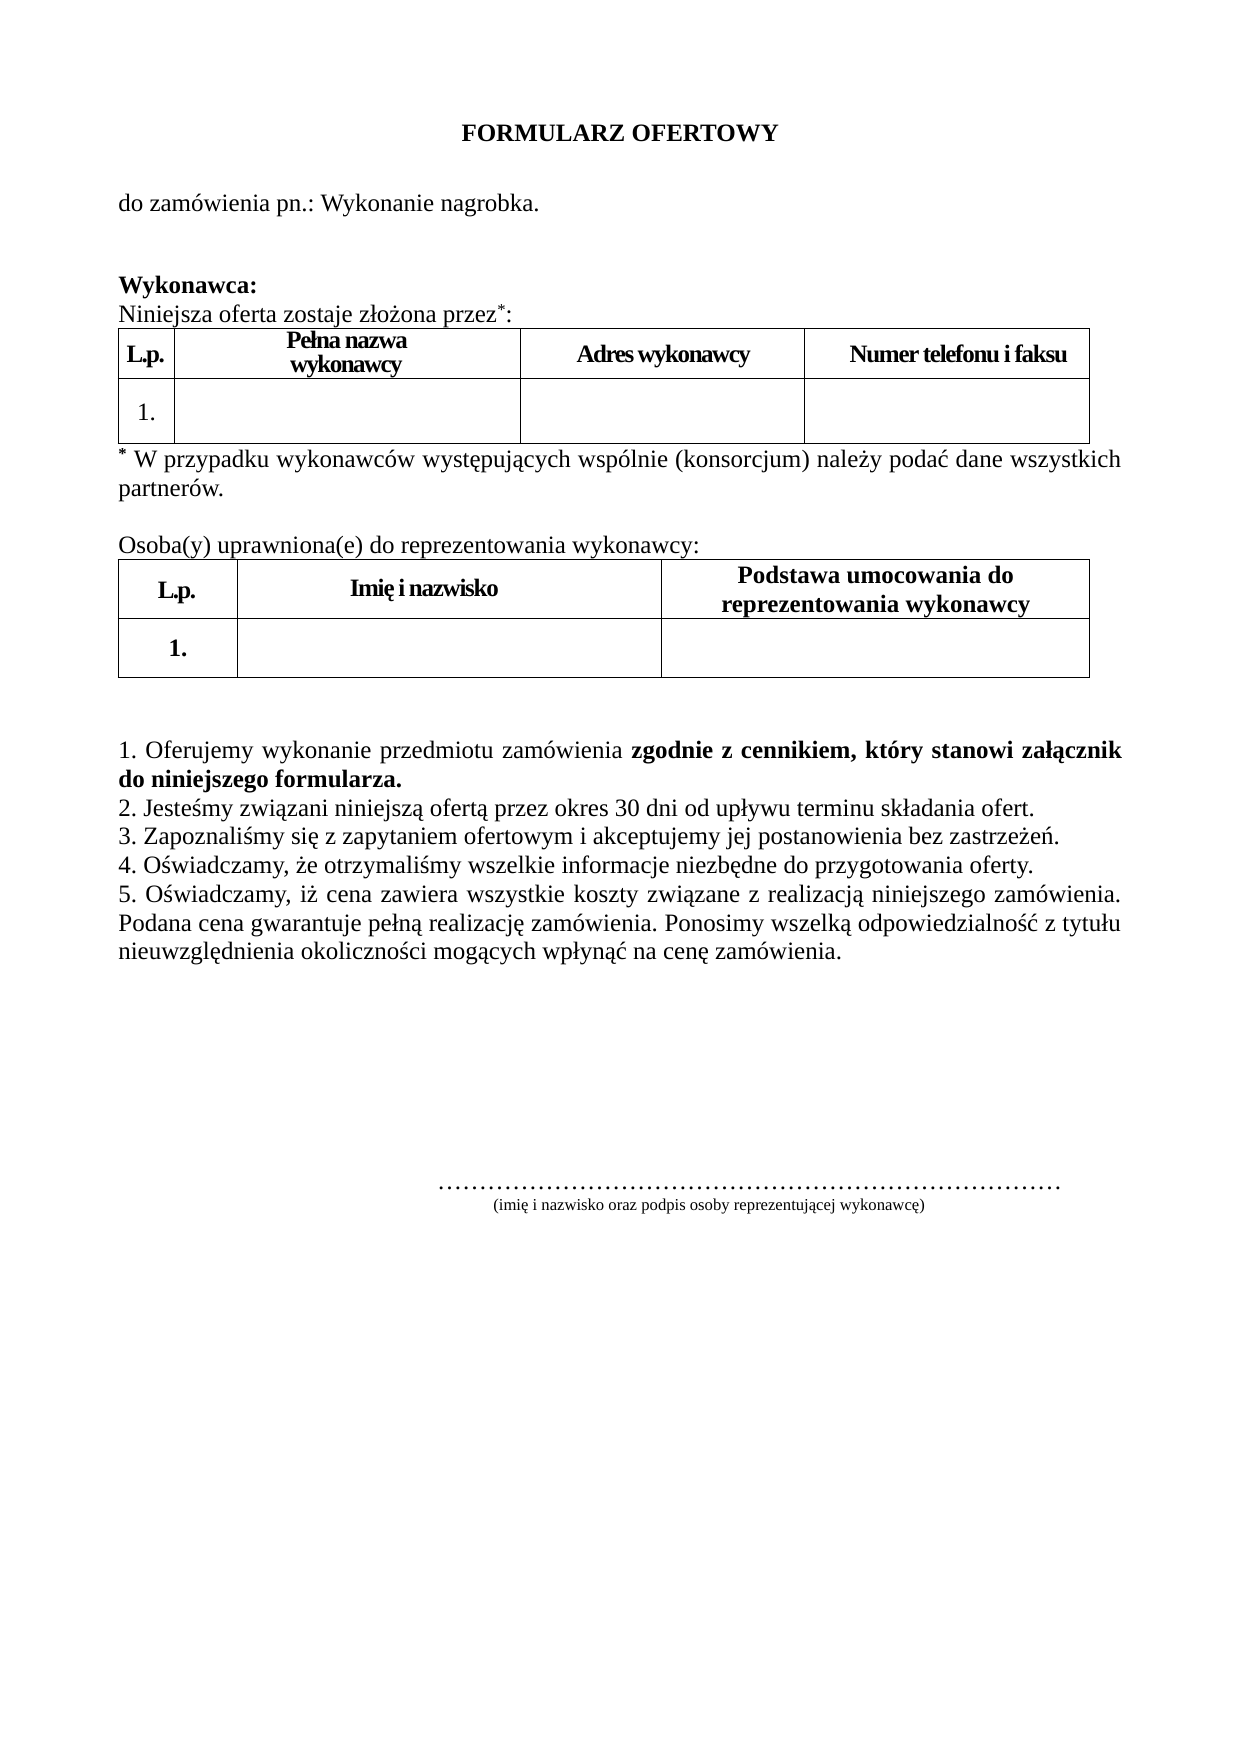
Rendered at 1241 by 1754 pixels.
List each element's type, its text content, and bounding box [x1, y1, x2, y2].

text do zamówienia pn.: Wykonanie nagrobka. [118, 188, 1122, 217]
table_header Numer telefonu i faksu [805, 329, 1089, 378]
text FORMULARZ OFERTOWY [118, 118, 1122, 147]
text 2. Jesteśmy związani niniejszą ofertą przez okres 30 dni od upływu terminu składania ofert. [118, 793, 1122, 821]
table_cell 1. [119, 619, 237, 677]
table_cell [662, 619, 1089, 677]
text 1. Oferujemy wykonanie przedmiotu zamówienia zgodnie z cennikiem, który stanowi załącznik do niniejszego formularza. [118, 735, 1122, 793]
text 5. Oświadczamy, iż cena zawiera wszystkie koszty związane z realizacją niniejszego zamówienia. Podana cena gwarantuje pełną realizację zamówienia. Ponosimy wszelką odpowiedzialność z tytułu nieuwzględnienia okoliczności mogących wpłynąć na cenę zamówienia. [118, 879, 1122, 965]
table_cell [238, 619, 661, 677]
table_cell [175, 379, 520, 443]
table_header L.p. [119, 329, 174, 378]
text Osoba(y) uprawniona(e) do reprezentowania wykonawcy: [118, 531, 1122, 559]
text 4. Oświadczamy, że otrzymaliśmy wszelkie informacje niezbędne do przygotowania oferty. [118, 850, 1122, 879]
text Niniejsza oferta zostaje złożona przez*: [118, 299, 1122, 328]
text 3. Zapoznaliśmy się z zapytaniem ofertowym i akceptujemy jej postanowienia bez zastrzeżeń. [118, 821, 1122, 850]
table_header Adres wykonawcy [521, 329, 804, 378]
table_cell [521, 379, 804, 443]
table_cell 1. [119, 379, 174, 443]
table_header L.p. [119, 560, 237, 618]
table_cell [805, 379, 1089, 443]
table_header Imię i nazwisko [238, 560, 661, 618]
text Wykonawca: [118, 271, 1122, 299]
text ………………………………………………………………… (imię i nazwisko oraz podpis osoby reprezentującej wykonawcę) [437, 1166, 1122, 1224]
table_header Pełna nazwa wykonawcy [175, 329, 520, 378]
table_header Podstawa umocowania do reprezentowania wykonawcy [662, 560, 1089, 618]
text * W przypadku wykonawców występujących wspólnie (konsorcjum) należy podać dane wszystkich partnerów. [118, 444, 1122, 502]
